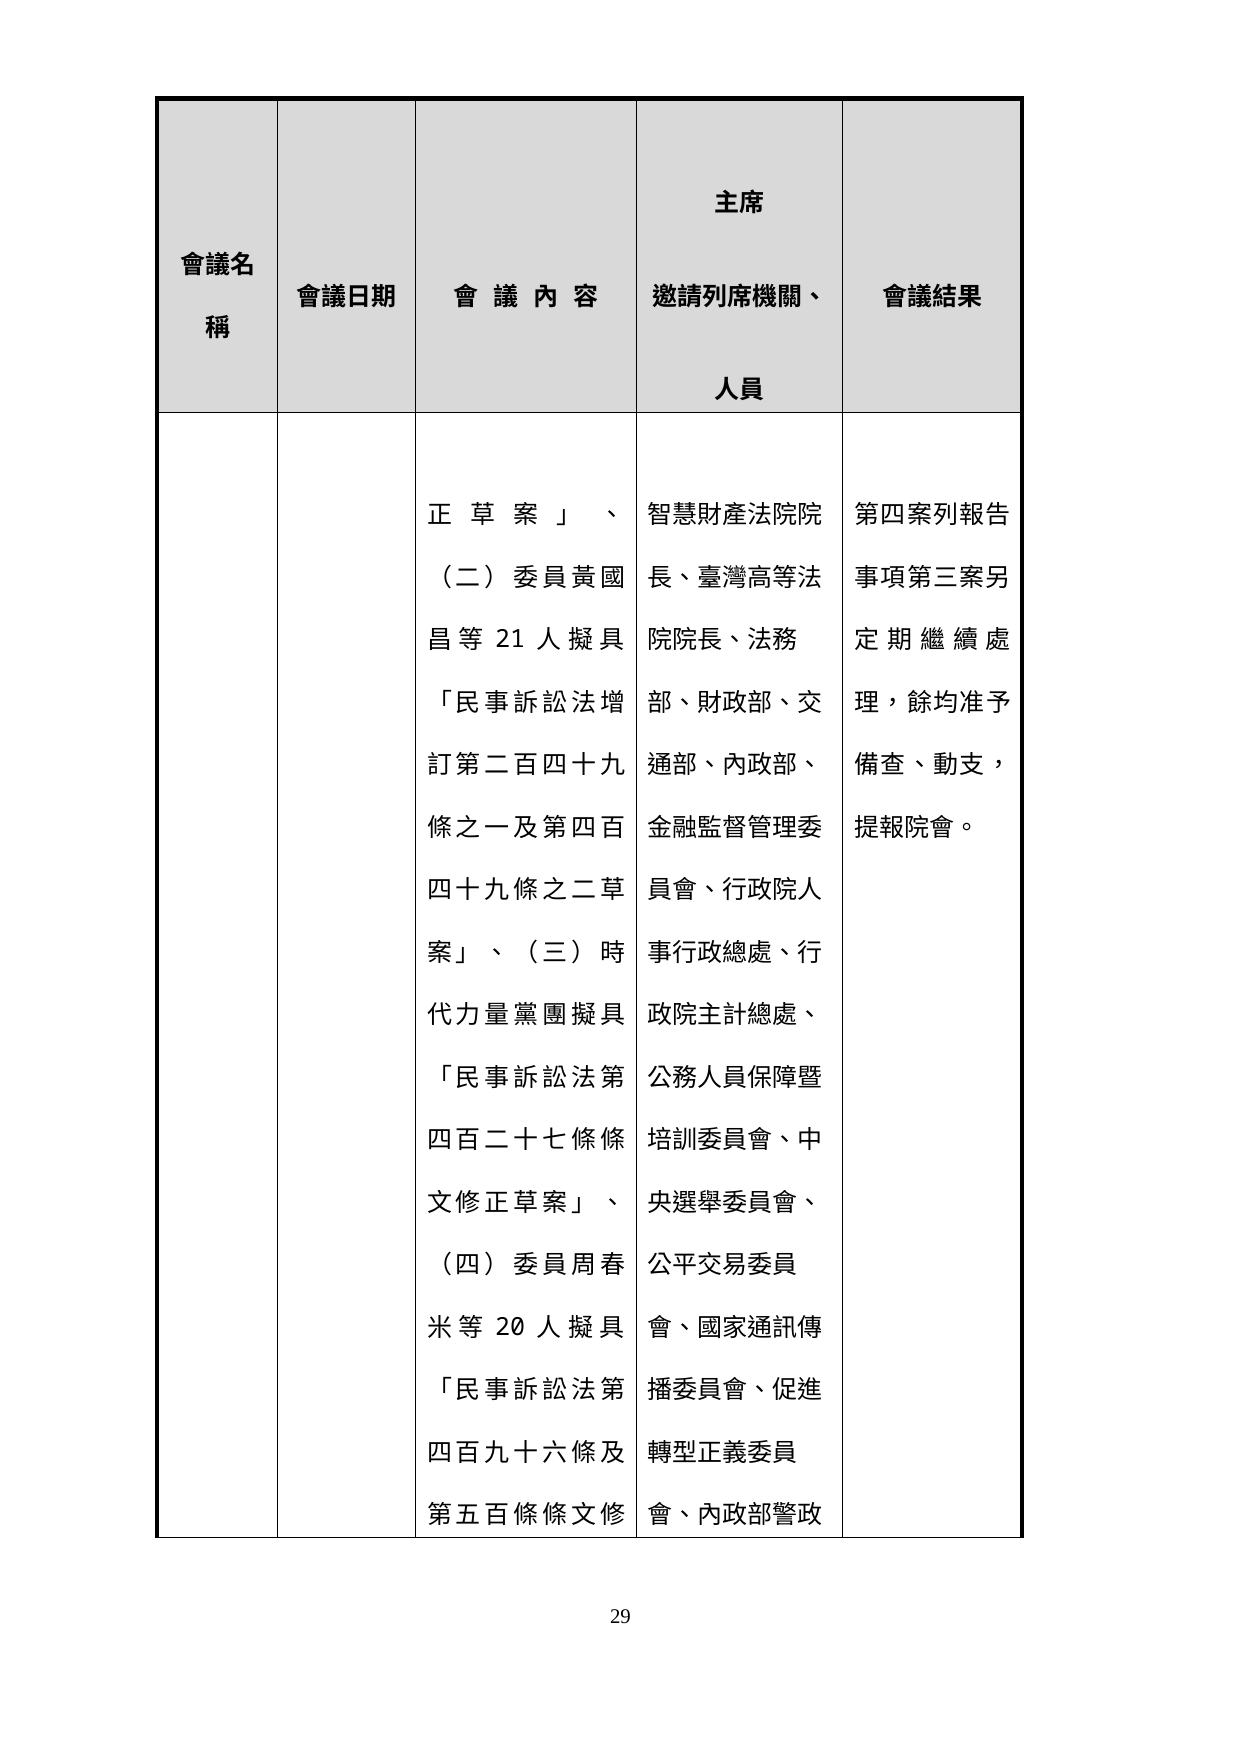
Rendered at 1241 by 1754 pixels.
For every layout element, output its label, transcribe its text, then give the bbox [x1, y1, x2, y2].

table_header 會議名稱 [159, 101, 277, 412]
table_header 會議內容 [416, 101, 636, 412]
table_header 會議日期 [278, 101, 415, 412]
table_cell 第四案列報告事項第三案另定期繼續處理，餘均准予備查、動支，提報院會。 [843, 413, 1020, 1537]
table_cell 正草案」、（二）委員黃國昌等21人擬具「民事訴訟法增訂第二百四十九條之一及第四百四十九條之二草案」、（三）時代力量黨團擬具「民事訴訟法第四百二十七條條文修正草案」、（四）委員周春米等20人擬具「民事訴訟法第四百九十六條及第五百條條文修 [416, 413, 636, 1537]
table_header 主席 邀請列席機關、 人員 [637, 101, 842, 412]
table_cell [278, 413, 415, 1537]
table_cell [159, 413, 277, 1537]
table_cell 智慧財產法院院長、臺灣高等法院院長、法務部、財政部、交通部、內政部、金融監督管理委員會、行政院人事行政總處、行政院主計總處、公務人員保障暨培訓委員會、中央選舉委員會、公平交易委員會、國家通訊傳播委員會、促進轉型正義委員會、內政部警政 [637, 413, 842, 1537]
table_header 會議結果 [843, 101, 1020, 412]
